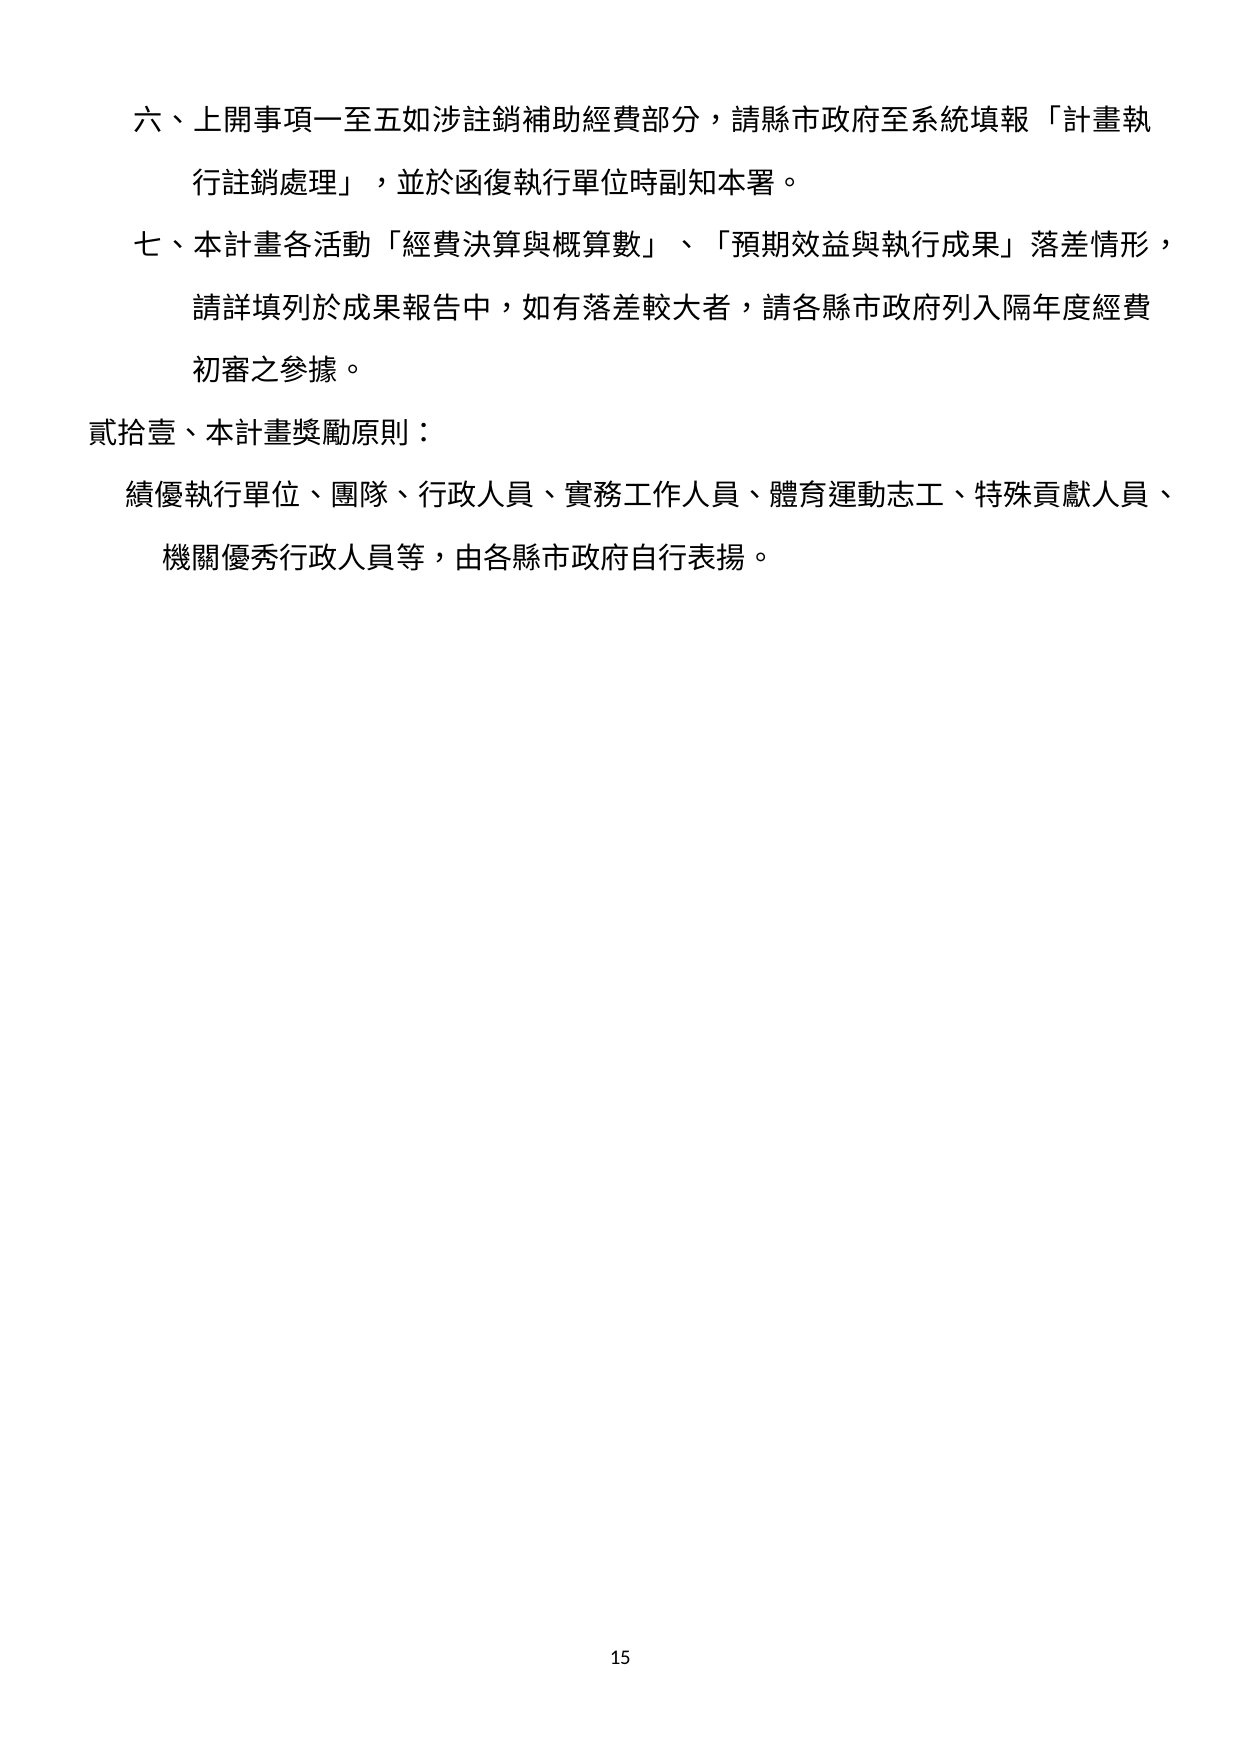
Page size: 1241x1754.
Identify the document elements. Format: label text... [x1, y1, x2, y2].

text 七、本計畫各活動「經費決算與概算數」、「預期效益與執行成果」落差情形，請詳填列於成果報告中，如有落差較大者，請各縣市政府列入隔年度經費初審之參據。 [134, 201, 1152, 389]
text 績優執行單位、團隊、行政人員、實務工作人員、體育運動志工、特殊貢獻人員、機關優秀行政人員等，由各縣市政府自行表揚。 [44, 451, 1152, 576]
text 貳拾壹、本計畫獎勵原則： [88, 389, 1152, 451]
text 六、上開事項一至五如涉註銷補助經費部分，請縣市政府至系統填報「計畫執行註銷處理」，並於函復執行單位時副知本署。 [134, 76, 1152, 201]
